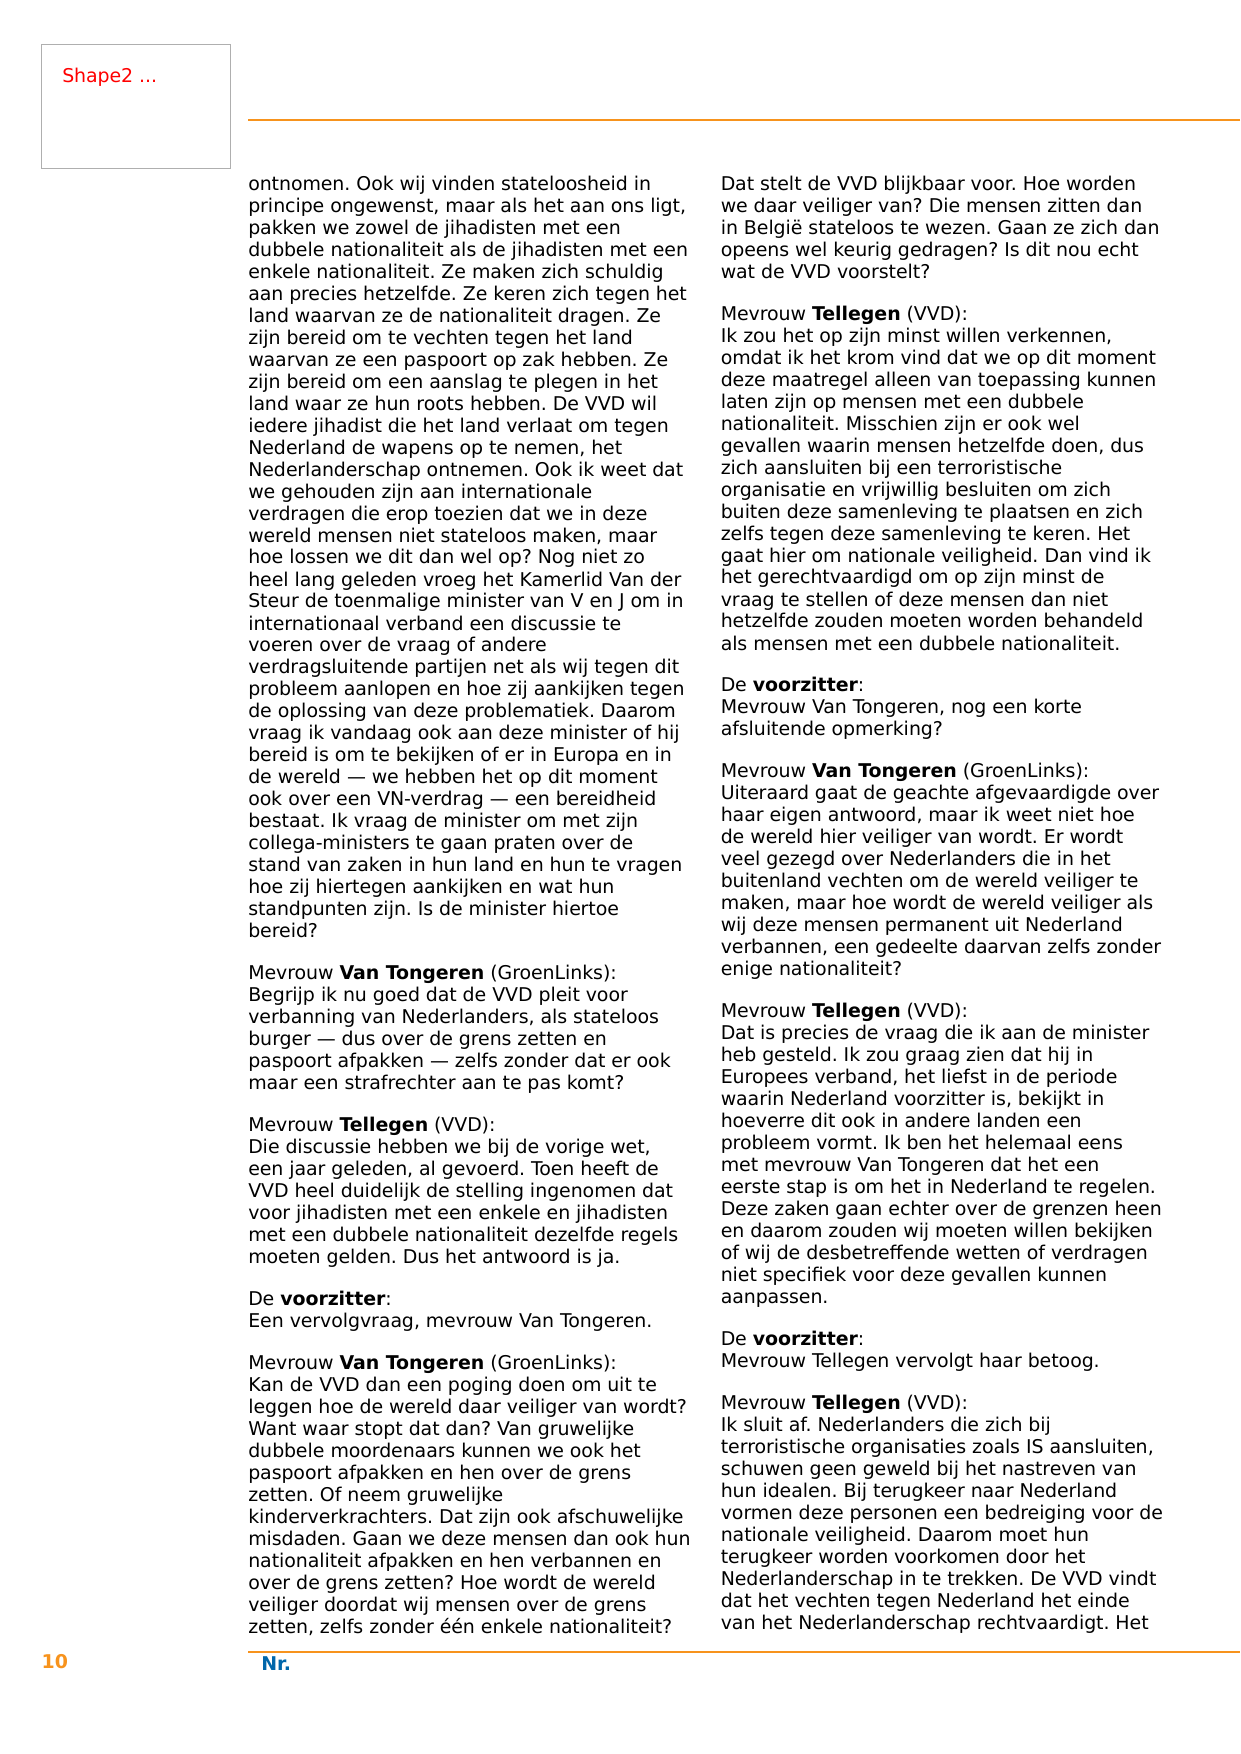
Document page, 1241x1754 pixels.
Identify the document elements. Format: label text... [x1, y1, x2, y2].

text Mevrouw Tellegen (VVD): [721, 1000, 1163, 1022]
text Dat is precies de vraag die ik aan de minister heb gesteld. Ik zou graag zien dat hij in Europees verband, het liefst in de periode waarin Nederland voorzitter is, bekijkt in hoeverre dit ook in andere landen een probleem vormt. Ik ben het helemaal eens met mevrouw Van Tongeren dat het een eerste stap is om het in Nederland te regelen. Deze zaken gaan echter over de grenzen heen en daarom zouden wij moeten willen bekijken of wij de desbetreffende wetten of verdragen niet specifiek voor deze gevallen kunnen aanpassen. [721, 1022, 1163, 1308]
text Die discussie hebben we bij de vorige wet, een jaar geleden, al gevoerd. Toen heeft de VVD heel duidelijk de stelling ingenomen dat voor jihadisten met een enkele en jihadisten met een dubbele nationaliteit dezelfde regels moeten gelden. Dus het antwoord is ja. [248, 1136, 691, 1268]
text Mevrouw Van Tongeren (GroenLinks): [248, 1352, 691, 1374]
text Mevrouw Van Tongeren (GroenLinks): [721, 760, 1163, 782]
text Ik zou het op zijn minst willen verkennen, omdat ik het krom vind dat we op dit moment deze maatregel alleen van toepassing kunnen laten zijn op mensen met een dubbele nationaliteit. Misschien zijn er ook wel gevallen waarin mensen hetzelfde doen, dus zich aansluiten bij een terroristische organisatie en vrijwillig besluiten om zich buiten deze samenleving te plaatsen en zich zelfs tegen deze samenleving te keren. Het gaat hier om nationale veiligheid. Dan vind ik het gerechtvaardigd om op zijn minst de vraag te stellen of deze mensen dan niet hetzelfde zouden moeten worden behandeld als mensen met een dubbele nationaliteit. [721, 325, 1163, 654]
text De voorzitter: [721, 1328, 1163, 1350]
text De voorzitter: [248, 1288, 691, 1310]
text Begrijp ik nu goed dat de VVD pleit voor verbanning van Nederlanders, als stateloos burger — dus over de grens zetten en paspoort afpakken — zelfs zonder dat er ook maar een strafrechter aan te pas komt? [248, 984, 691, 1094]
text ontnomen. Ook wij vinden stateloosheid in principe ongewenst, maar als het aan ons ligt, pakken we zowel de jihadisten met een dubbele nationaliteit als de jihadisten met een enkele nationaliteit. Ze maken zich schuldig aan precies hetzelfde. Ze keren zich tegen het land waarvan ze de nationaliteit dragen. Ze zijn bereid om te vechten tegen het land waarvan ze een paspoort op zak hebben. Ze zijn bereid om een aanslag te plegen in het land waar ze hun roots hebben. De VVD wil iedere jihadist die het land verlaat om tegen Nederland de wapens op te nemen, het Nederlanderschap ontnemen. Ook ik weet dat we gehouden zijn aan internationale verdragen die erop toezien dat we in deze wereld mensen niet stateloos maken, maar hoe lossen we dit dan wel op? Nog niet zo heel lang geleden vroeg het Kamerlid Van der Steur de toenmalige minister van V en J om in internationaal verband een discussie te voeren over de vraag of andere verdragsluitende partijen net als wij tegen dit probleem aanlopen en hoe zij aankijken tegen de oplossing van deze problematiek. Daarom vraag ik vandaag ook aan deze minister of hij bereid is om te bekijken of er in Europa en in de wereld — we hebben het op dit moment ook over een VN-verdrag — een bereidheid bestaat. Ik vraag de minister om met zijn collega-ministers te gaan praten over de stand van zaken in hun land en hun te vragen hoe zij hiertegen aankijken en wat hun standpunten zijn. Is de minister hiertoe bereid? [248, 173, 691, 942]
text Een vervolgvraag, mevrouw Van Tongeren. [248, 1310, 691, 1332]
text Kan de VVD dan een poging doen om uit te leggen hoe de wereld daar veiliger van wordt? Want waar stopt dat dan? Van gruwelijke dubbele moordenaars kunnen we ook het paspoort afpakken en hen over de grens zetten. Of neem gruwelijke kinderverkrachters. Dat zijn ook afschuwelijke misdaden. Gaan we deze mensen dan ook hun nationaliteit afpakken en hen verbannen en over de grens zetten? Hoe wordt de wereld veiliger doordat wij mensen over de grens zetten, zelfs zonder één enkele nationaliteit? [248, 1374, 691, 1637]
text Mevrouw Tellegen (VVD): [248, 1114, 691, 1136]
text Mevrouw Van Tongeren (GroenLinks): [248, 962, 691, 984]
text Mevrouw Van Tongeren, nog een korte afsluitende opmerking? [721, 696, 1163, 740]
text Ik sluit af. Nederlanders die zich bij terroristische organisaties zoals IS aansluiten, schuwen geen geweld bij het nastreven van hun idealen. Bij terugkeer naar Nederland vormen deze personen een bedreiging voor de nationale veiligheid. Daarom moet hun terugkeer worden voorkomen door het Nederlanderschap in te trekken. De VVD vindt dat het vechten tegen Nederland het einde van het Nederlanderschap rechtvaardigt. Het [721, 1414, 1163, 1633]
text Uiteraard gaat de geachte afgevaardigde over haar eigen antwoord, maar ik weet niet hoe de wereld hier veiliger van wordt. Er wordt veel gezegd over Nederlanders die in het buitenland vechten om de wereld veiliger te maken, maar hoe wordt de wereld veiliger als wij deze mensen permanent uit Nederland verbannen, een gedeelte daarvan zelfs zonder enige nationaliteit? [721, 782, 1163, 980]
text De voorzitter: [721, 674, 1163, 696]
text Mevrouw Tellegen vervolgt haar betoog. [721, 1350, 1163, 1372]
text Mevrouw Tellegen (VVD): [721, 1392, 1163, 1414]
text Dat stelt de VVD blijkbaar voor. Hoe worden we daar veiliger van? Die mensen zitten dan in België stateloos te wezen. Gaan ze zich dan opeens wel keurig gedragen? Is dit nou echt wat de VVD voorstelt? [721, 173, 1163, 283]
text Mevrouw Tellegen (VVD): [721, 303, 1163, 325]
